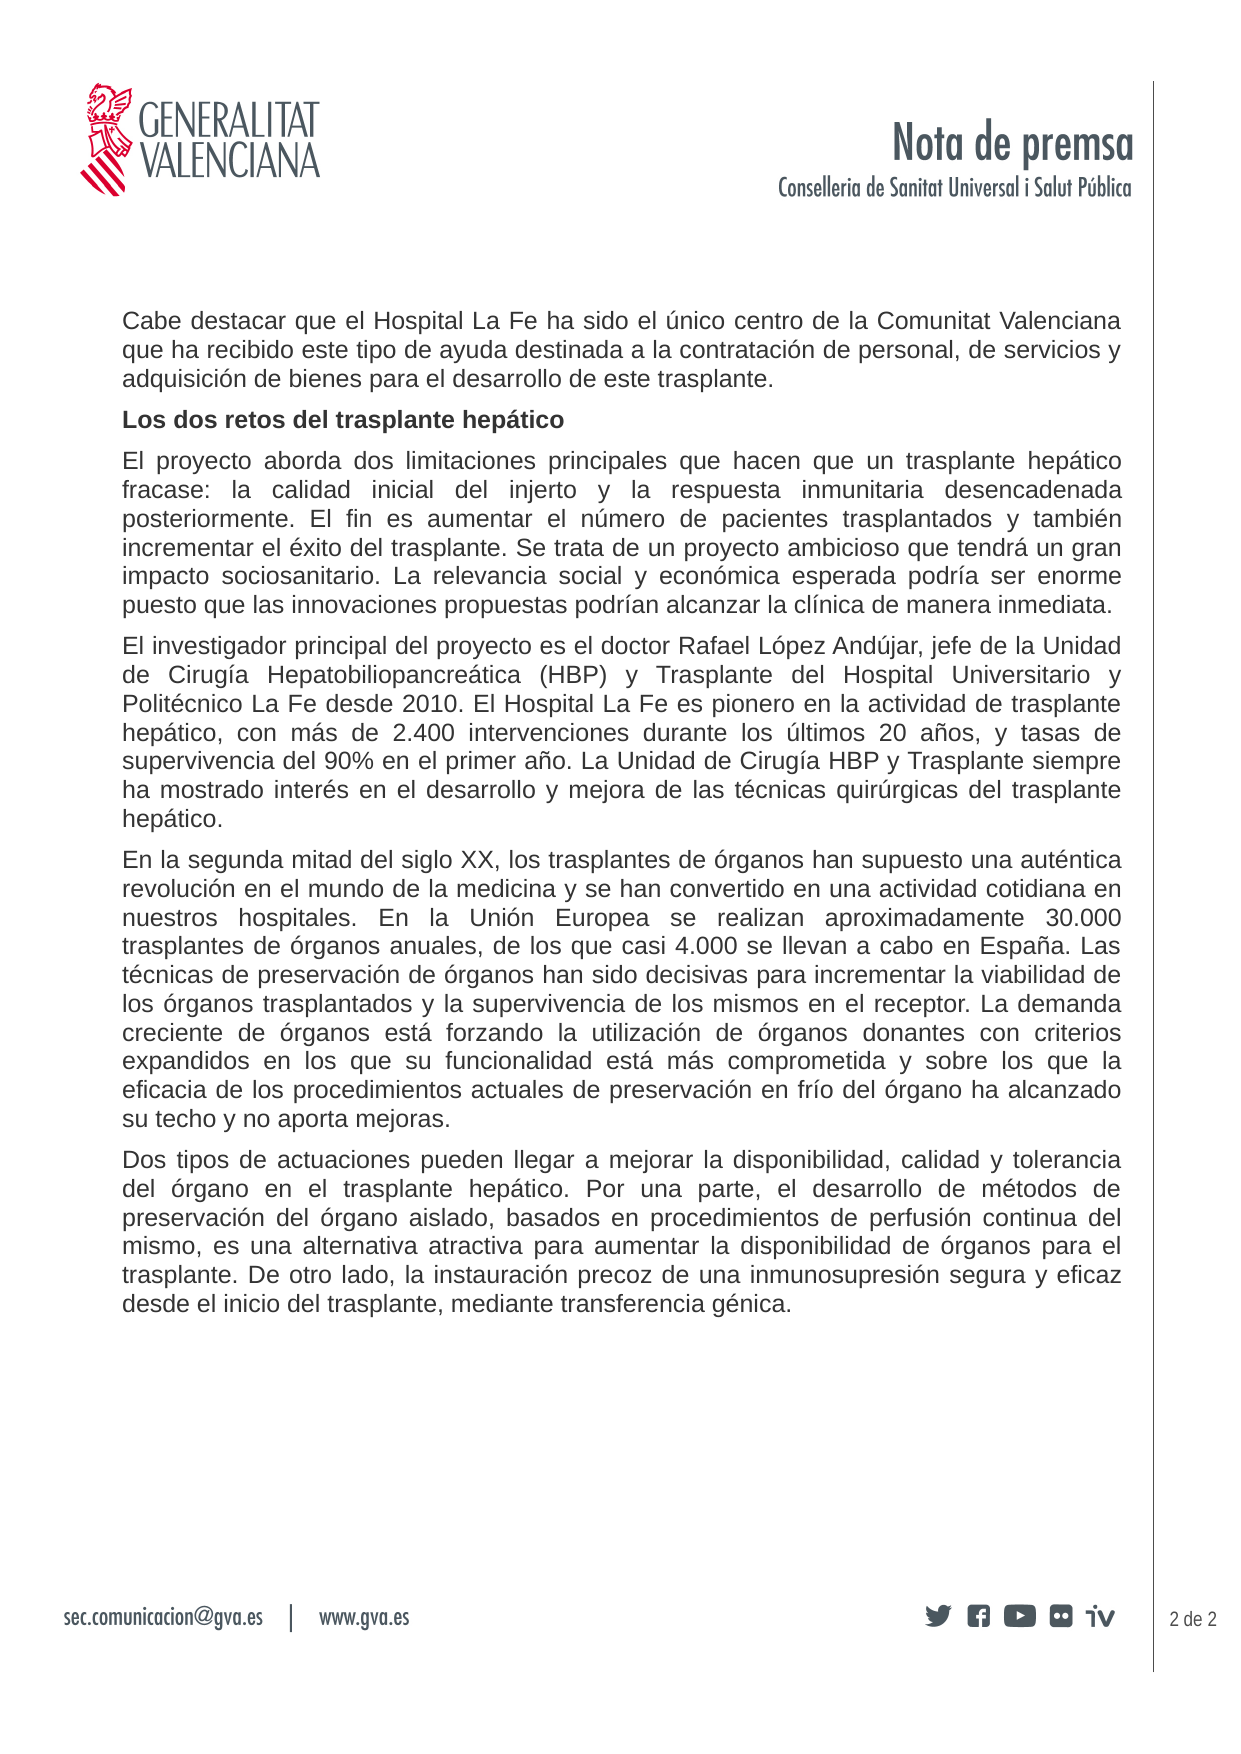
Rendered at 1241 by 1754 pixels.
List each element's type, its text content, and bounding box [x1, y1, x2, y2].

text El proyecto aborda dos limitaciones principales que hacen que un trasplante hepático fracase: la calidad inicial del injerto y la respuesta inmunitaria desencadenada posteriormente. El fin es aumentar el número de pacientes trasplantados y también incrementar el éxito del trasplante. Se trata de un proyecto ambicioso que tendrá un gran impacto sociosanitario. La relevancia social y económica esperada podría ser enorme puesto que las innovaciones propuestas podrían alcanzar la clínica de manera inmediata. [122, 446, 1123, 619]
text Dos tipos de actuaciones pueden llegar a mejorar la disponibilidad, calidad y tolerancia del órgano en el trasplante hepático. Por una parte, el desarrollo de métodos de preservación del órgano aislado, basados en procedimientos de perfusión continua del mismo, es una alternativa atractiva para aumentar la disponibilidad de órganos para el trasplante. De otro lado, la instauración precoz de una inmunosupresión segura y eficaz desde el inicio del trasplante, mediante transferencia génica. [122, 1145, 1123, 1317]
text El investigador principal del proyecto es el doctor Rafael López Andújar, jefe de la Unidad de Cirugía Hepatobiliopancreática (HBP) y Trasplante del Hospital Universitario y Politécnico La Fe desde 2010. El Hospital La Fe es pionero en la actividad de trasplante hepático, con más de 2.400 intervenciones durante los últimos 20 años, y tasas de supervivencia del 90% en el primer año. La Unidad de Cirugía HBP y Trasplante siempre ha mostrado interés en el desarrollo y mejora de las técnicas quirúrgicas del trasplante hepático. [122, 631, 1123, 832]
text Cabe destacar que el Hospital La Fe ha sido el único centro de la Comunitat Valenciana que ha recibido este tipo de ayuda destinada a la contratación de personal, de servicios y adquisición de bienes para el desarrollo de este trasplante. [122, 306, 1123, 392]
text Los dos retos del trasplante hepático [122, 405, 1123, 434]
picture [0, 0, 1241, 278]
picture [0, 1582, 1241, 1754]
text En la segunda mitad del siglo XX, los trasplantes de órganos han supuesto una auténtica revolución en el mundo de la medicina y se han convertido en una actividad cotidiana en nuestros hospitales. En la Unión Europea se realizan aproximadamente 30.000 trasplantes de órganos anuales, de los que casi 4.000 se llevan a cabo en España. Las técnicas de preservación de órganos han sido decisivas para incrementar la viabilidad de los órganos trasplantados y la supervivencia de los mismos en el receptor. La demanda creciente de órganos está forzando la utilización de órganos donantes con criterios expandidos en los que su funcionalidad está más comprometida y sobre los que la eficacia de los procedimientos actuales de preservación en frío del órgano ha alcanzado su techo y no aporta mejoras. [122, 845, 1123, 1132]
